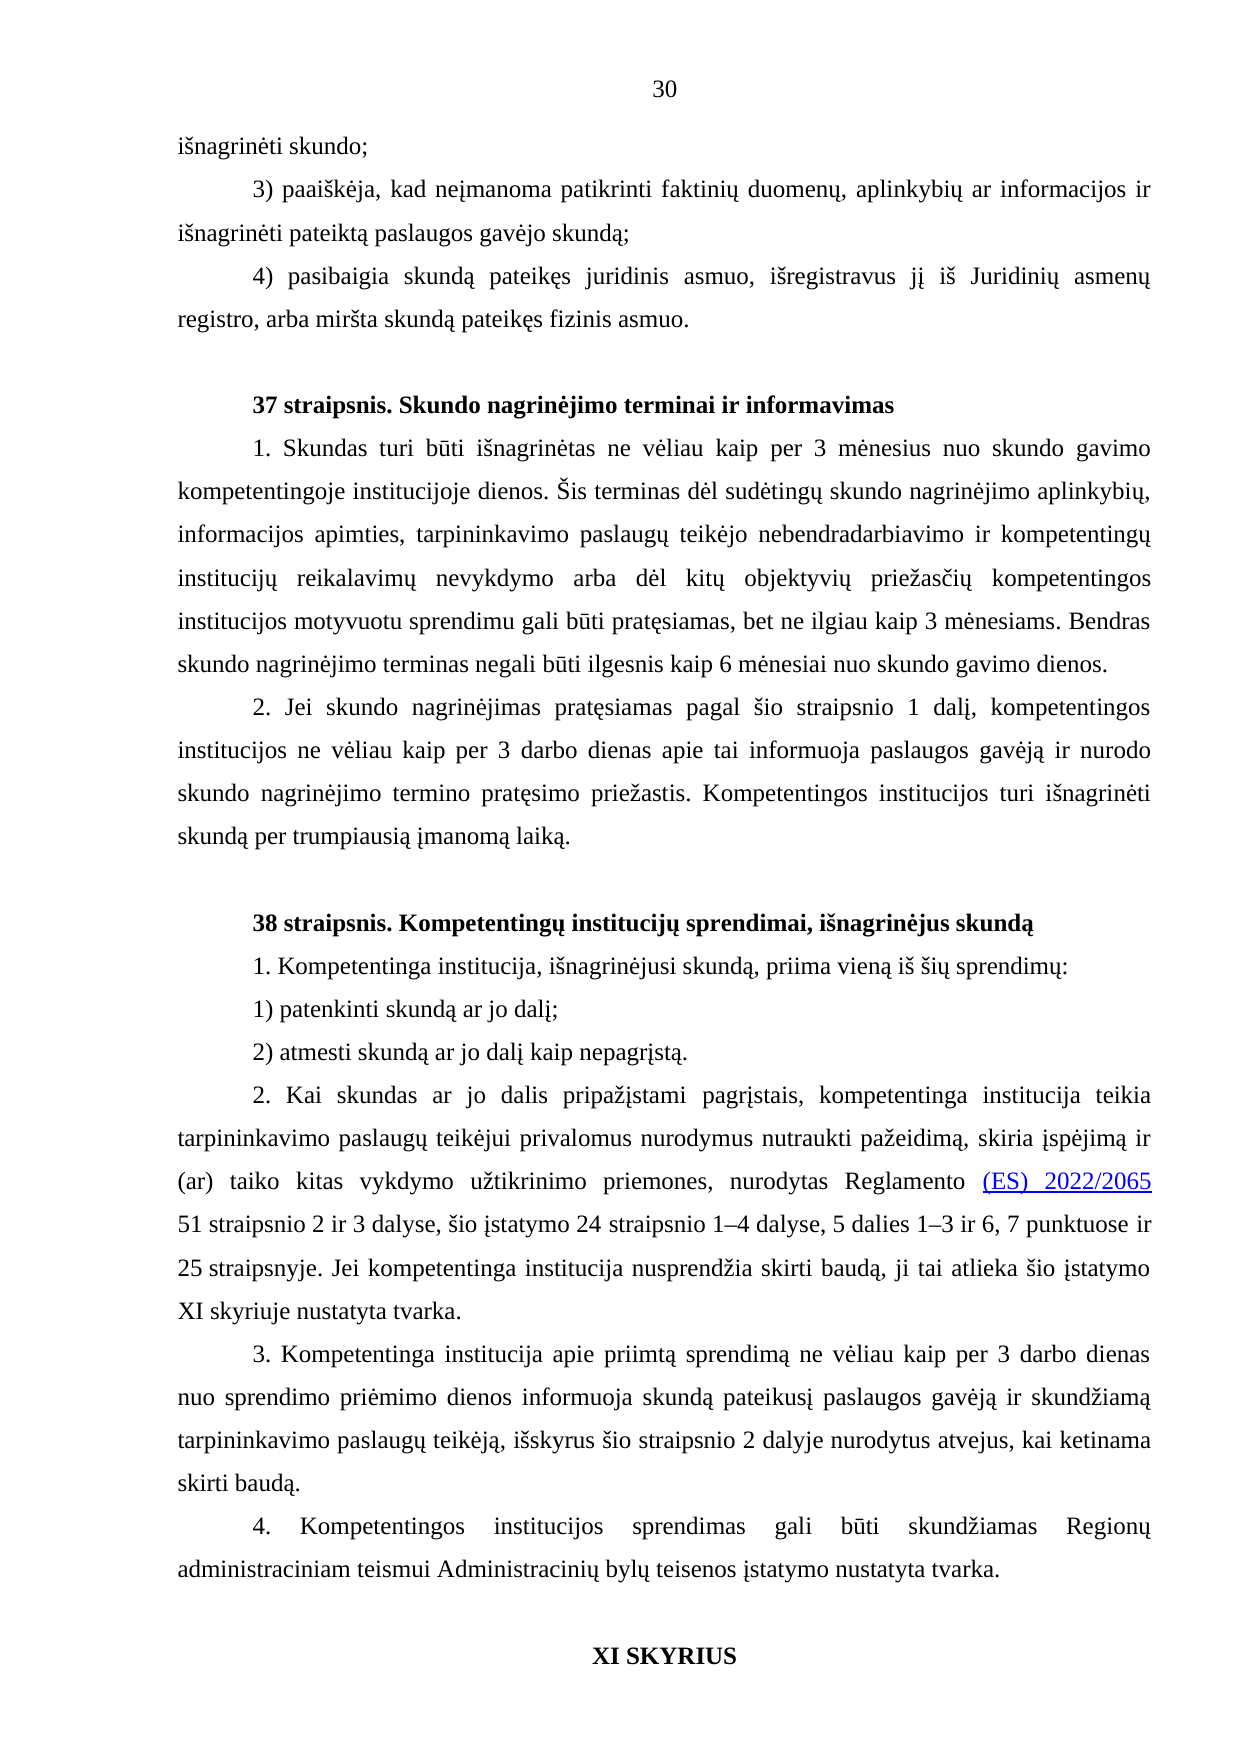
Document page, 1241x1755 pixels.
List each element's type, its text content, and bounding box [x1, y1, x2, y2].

text 1) patenkinti skundą ar jo dalį; [177, 994, 1152, 1023]
text 3) paaiškėja, kad neįmanoma patikrinti faktinių duomenų, aplinkybių ar informacijos ir išnagrinėti pateiktą paslaugos gavėjo skundą; [177, 174, 1152, 246]
text 37 straipsnis. Skundo nagrinėjimo terminai ir informavimas [177, 390, 1152, 419]
text 3. Kompetentinga institucija apie priimtą sprendimą ne vėliau kaip per 3 darbo dienas nuo sprendimo priėmimo dienos informuoja skundą pateikusį paslaugos gavėją ir skundžiamą tarpininkavimo paslaugų teikėją, išskyrus šio straipsnio 2 dalyje nurodytus atvejus, kai ketinama skirti baudą. [177, 1339, 1152, 1497]
text 2. Jei skundo nagrinėjimas pratęsiamas pagal šio straipsnio 1 dalį, kompetentingos institucijos ne vėliau kaip per 3 darbo dienas apie tai informuoja paslaugos gavėją ir nurodo skundo nagrinėjimo termino pratęsimo priežastis. Kompetentingos institucijos turi išnagrinėti skundą per trumpiausią įmanomą laiką. [177, 692, 1152, 850]
text 1. Skundas turi būti išnagrinėtas ne vėliau kaip per 3 mėnesius nuo skundo gavimo kompetentingoje institucijoje dienos. Šis terminas dėl sudėtingų skundo nagrinėjimo aplinkybių, informacijos apimties, tarpininkavimo paslaugų teikėjo nebendradarbiavimo ir kompetentingų institucijų reikalavimų nevykdymo arba dėl kitų objektyvių priežasčių kompetentingos institucijos motyvuotu sprendimu gali būti pratęsiamas, bet ne ilgiau kaip 3 mėnesiams. Bendras skundo nagrinėjimo terminas negali būti ilgesnis kaip 6 mėnesiai nuo skundo gavimo dienos. [177, 433, 1152, 678]
text XI SKYRIUS [177, 1641, 1152, 1669]
text 38 straipsnis. Kompetentingų institucijų sprendimai, išnagrinėjus skundą [177, 908, 1152, 936]
text 2) atmesti skundą ar jo dalį kaip nepagrįstą. [177, 1037, 1152, 1066]
text išnagrinėti skundo; [177, 131, 1152, 160]
text 4. Kompetentingos institucijos sprendimas gali būti skundžiamas Regionų administraciniam teismui Administracinių bylų teisenos įstatymo nustatyta tvarka. [177, 1511, 1152, 1583]
text 2. Kai skundas ar jo dalis pripažįstami pagrįstais, kompetentinga institucija teikia tarpininkavimo paslaugų teikėjui privalomus nurodymus nutraukti pažeidimą, skiria įspėjimą ir (ar) taiko kitas vykdymo užtikrinimo priemones, nurodytas Reglamento (ES) 2022/2065 51 straipsnio 2 ir 3 dalyse, šio įstatymo 24 straipsnio 1–4 dalyse, 5 dalies 1–3 ir 6, 7 punktuose ir 25 straipsnyje. Jei kompetentinga institucija nusprendžia skirti baudą, ji tai atlieka šio įstatymo XI skyriuje nustatyta tvarka. [177, 1080, 1152, 1324]
text 1. Kompetentinga institucija, išnagrinėjusi skundą, priima vieną iš šių sprendimų: [177, 951, 1152, 979]
text 4) pasibaigia skundą pateikęs juridinis asmuo, išregistravus jį iš Juridinių asmenų registro, arba miršta skundą pateikęs fizinis asmuo. [177, 261, 1152, 333]
